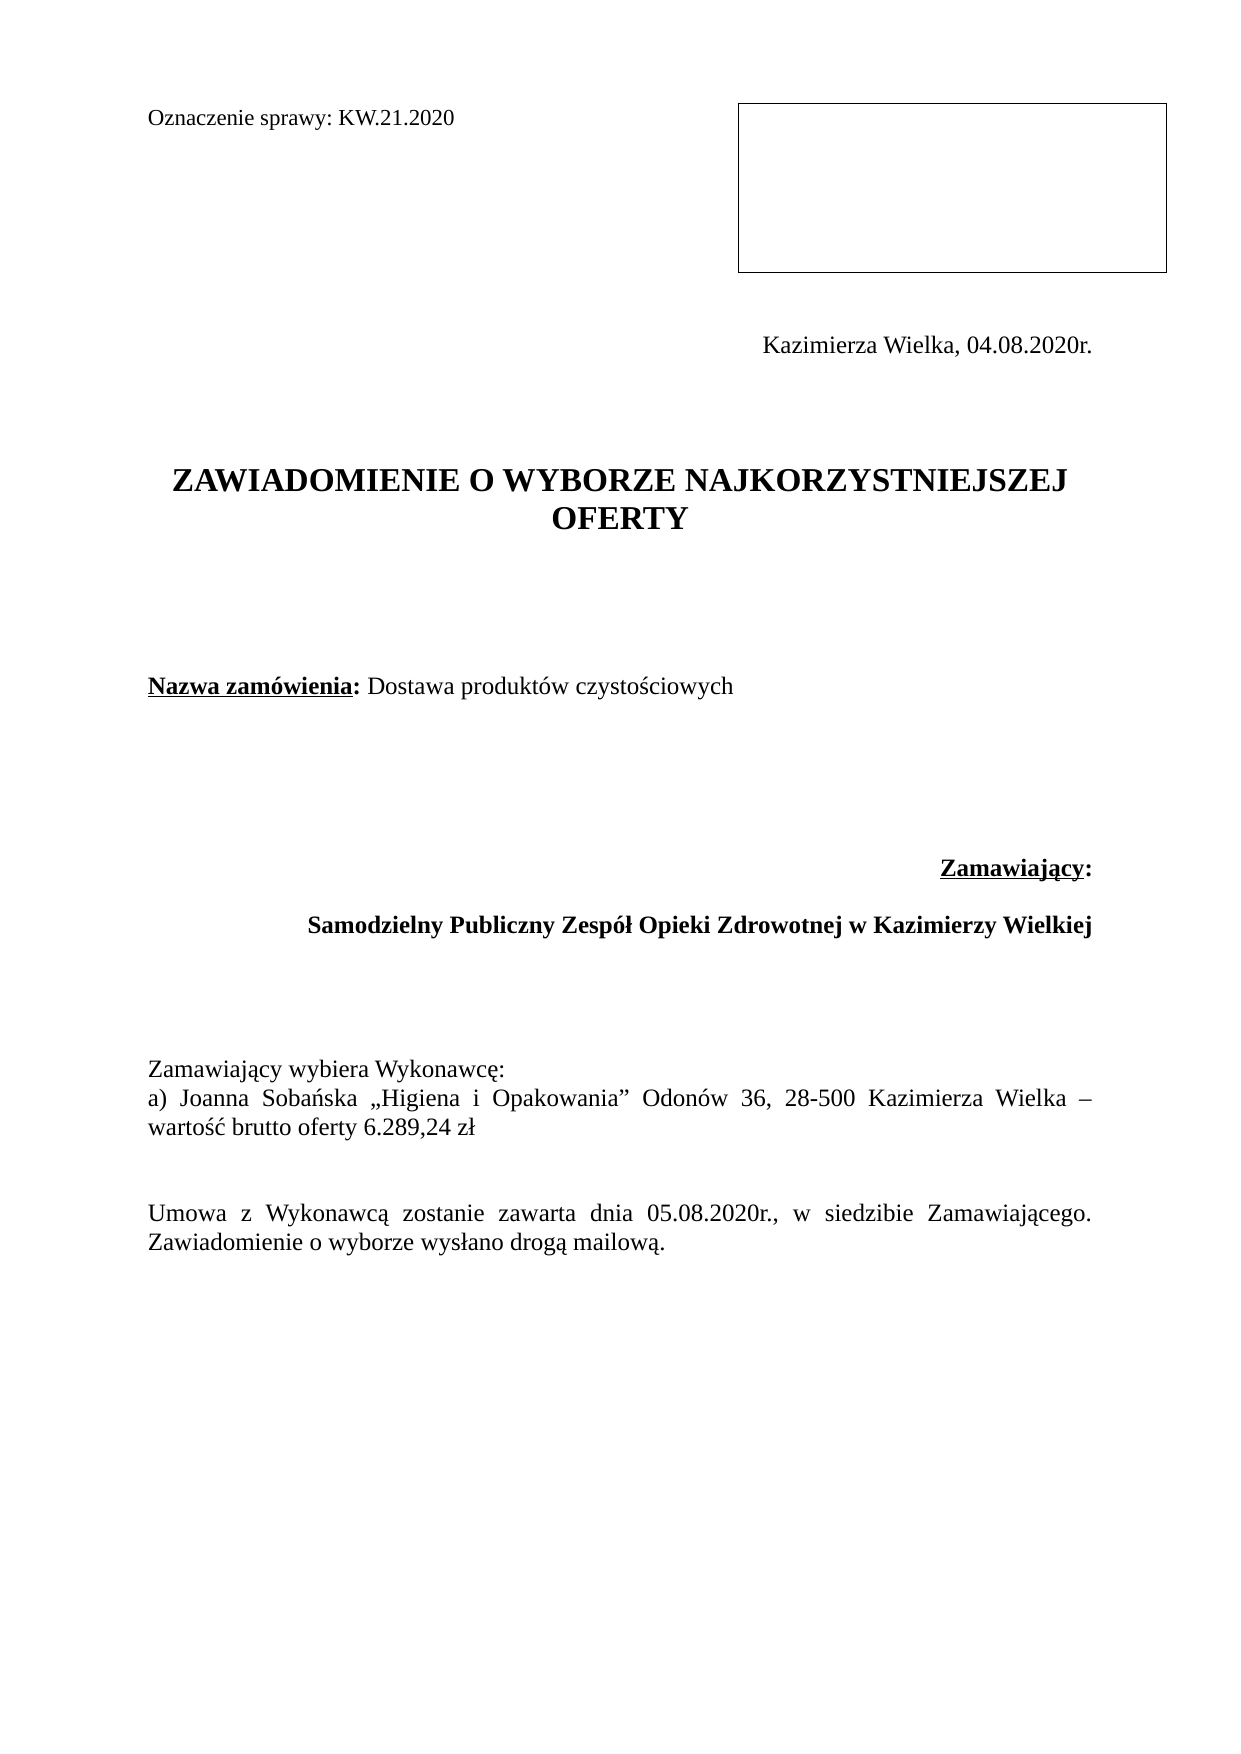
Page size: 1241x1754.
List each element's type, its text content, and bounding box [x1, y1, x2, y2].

text ZAWIADOMIENIE O WYBORZE NAJKORZYSTNIEJSZEJ OFERTY [148, 460, 1092, 537]
table_header Oznaczenie sprawy: KW.21.2020 [140, 103, 738, 272]
text Zamawiający wybiera Wykonawcę: [148, 1054, 1092, 1083]
text Kazimierza Wielka, 04.08.2020r. [148, 331, 1092, 359]
text Samodzielny Publiczny Zespół Opieki Zdrowotnej w Kazimierzy Wielkiej [148, 910, 1092, 939]
text Nazwa zamówienia: Dostawa produktów czystościowych [148, 671, 1092, 699]
text a) Joanna Sobańska „Higiena i Opakowania” Odonów 36, 28-500 Kazimierza Wielka – wartość brutto oferty 6.289,24 zł [148, 1083, 1092, 1140]
text Umowa z Wykonawcą zostanie zawarta dnia 05.08.2020r., w siedzibie Zamawiającego. Zawiadomienie o wyborze wysłano drogą mailową. [148, 1198, 1092, 1255]
text Zamawiający: [148, 853, 1092, 882]
table_header [739, 104, 1166, 272]
